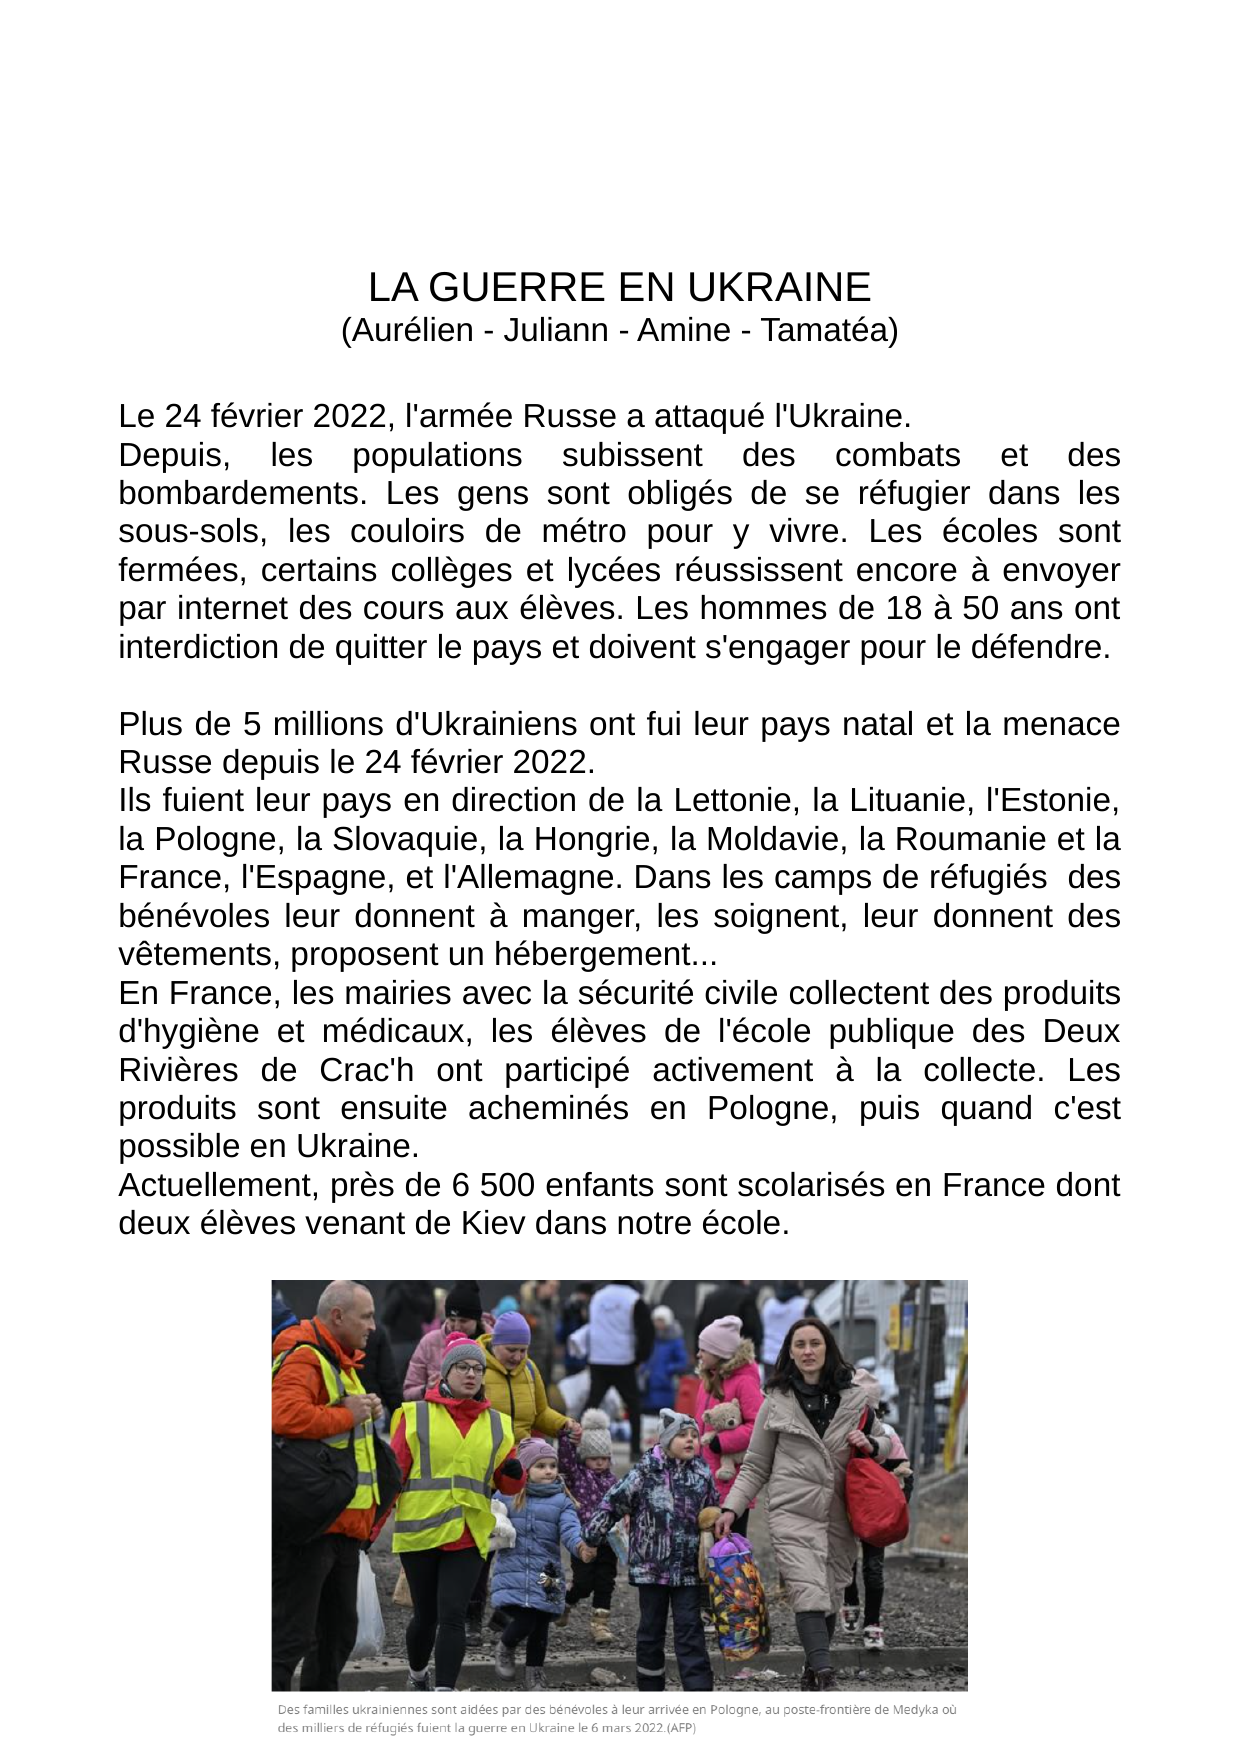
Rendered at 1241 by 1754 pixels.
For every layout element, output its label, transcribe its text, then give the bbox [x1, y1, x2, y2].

text Depuis, les populations subissent des combats et des bombardements. Les gens sont obligés de se réfugier dans les sous-sols, les couloirs de métro pour y vivre. Les écoles sont fermées, certains collèges et lycées réussissent encore à envoyer par internet des cours aux élèves. Les hommes de 18 à 50 ans ont interdiction de quitter le pays et doivent s'engager pour le défendre. [118, 434, 1122, 665]
text Actuellement, près de 6 500 enfants sont scolarisés en France dont deux élèves venant de Kiev dans notre école. [118, 1165, 1122, 1242]
text LA GUERRE EN UKRAINE [118, 262, 1122, 310]
text Ils fuient leur pays en direction de la Lettonie, la Lituanie, l'Estonie, la Pologne, la Slovaquie, la Hongrie, la Moldavie, la Roumanie et la France, l'Espagne, et l'Allemagne. Dans les camps de réfugiés des bénévoles leur donnent à manger, les soignent, leur donnent des vêtements, proposent un hébergement... [118, 781, 1122, 973]
text Plus de 5 millions d'Ukrainiens ont fui leur pays natal et la menace Russe depuis le 24 février 2022. [118, 704, 1122, 781]
text Le 24 février 2022, l'armée Russe a attaqué l'Ukraine. [118, 396, 1122, 434]
text En France, les mairies avec la sécurité civile collectent des produits d'hygiène et médicaux, les élèves de l'école publique des Deux Rivières de Crac'h ont participé activement à la collecte. Les produits sont ensuite acheminés en Pologne, puis quand c'est possible en Ukraine. [118, 973, 1122, 1165]
text (Aurélien - Juliann - Amine - Tamatéa) [118, 310, 1122, 348]
